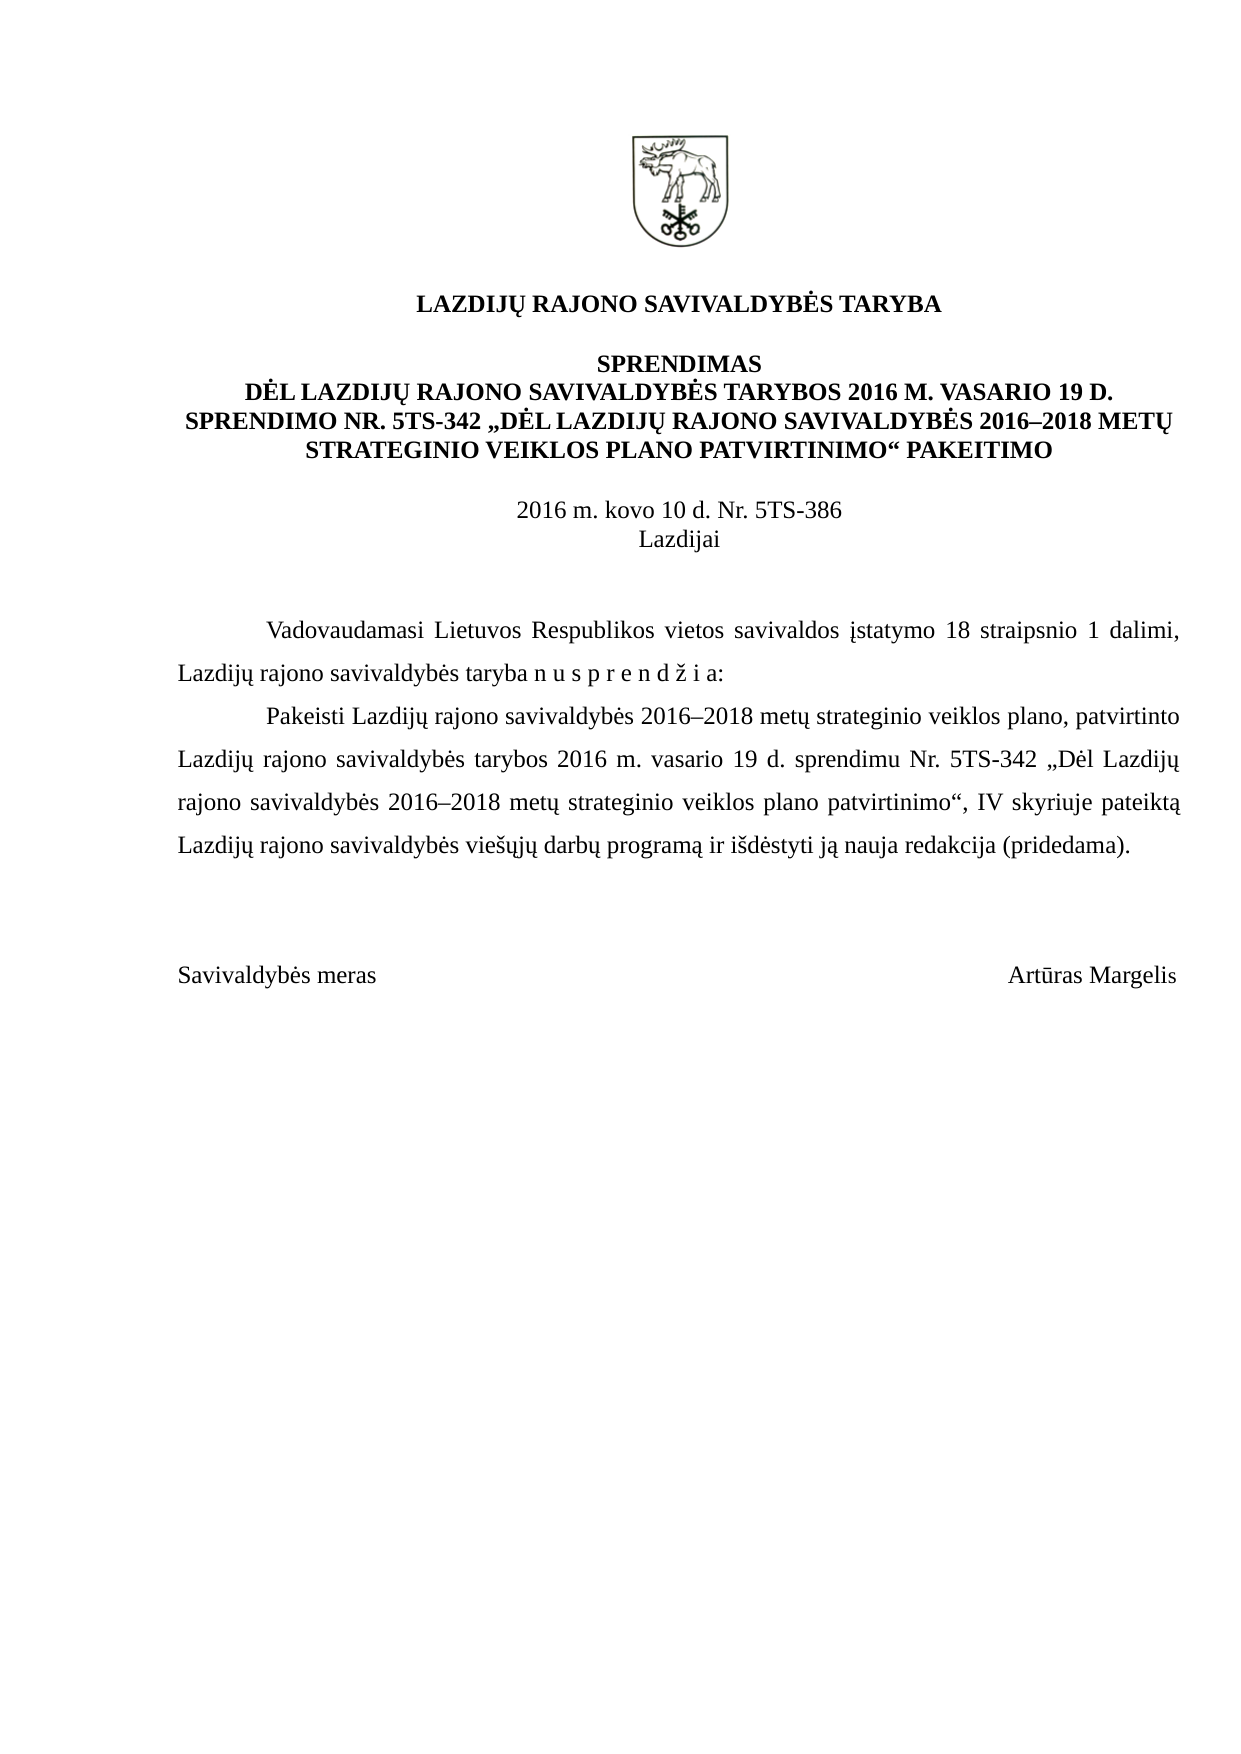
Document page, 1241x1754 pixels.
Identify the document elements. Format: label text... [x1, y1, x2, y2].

text Lazdijai [177, 524, 1181, 552]
text LAZDIJŲ RAJONO SAVIVALDYBĖS TARYBA [177, 289, 1181, 318]
text 2016 m. kovo 10 d. Nr. 5TS-386 [177, 495, 1181, 524]
text DĖL LAZDIJŲ RAJONO SAVIVALDYBĖS TARYBOS 2016 M. VASARIO 19 D. SPRENDIMO NR. 5TS-342 „DĖL LAZDIJŲ RAJONO SAVIVALDYBĖS 2016–2018 METŲ STRATEGINIO VEIKLOS PLANO PATVIRTINIMO“ PAKEITIMO [177, 377, 1181, 464]
text Pakeisti Lazdijų rajono savivaldybės 2016–2018 metų strateginio veiklos plano, patvirtinto Lazdijų rajono savivaldybės tarybos 2016 m. vasario 19 d. sprendimu Nr. 5TS-342 „Dėl Lazdijų rajono savivaldybės 2016–2018 metų strateginio veiklos plano patvirtinimo“, IV skyriuje pateiktą Lazdijų rajono savivaldybės viešųjų darbų programą ir išdėstyti ją nauja redakcija (pridedama). [177, 701, 1181, 859]
text Savivaldybės meras Artūras Margelis [177, 960, 1181, 988]
text SPRENDIMAS [177, 349, 1181, 377]
text Vadovaudamasi Lietuvos Respublikos vietos savivaldos įstatymo 18 straipsnio 1 dalimi, Lazdijų rajono savivaldybės taryba n u s p r e n d ž i a: [177, 615, 1181, 687]
